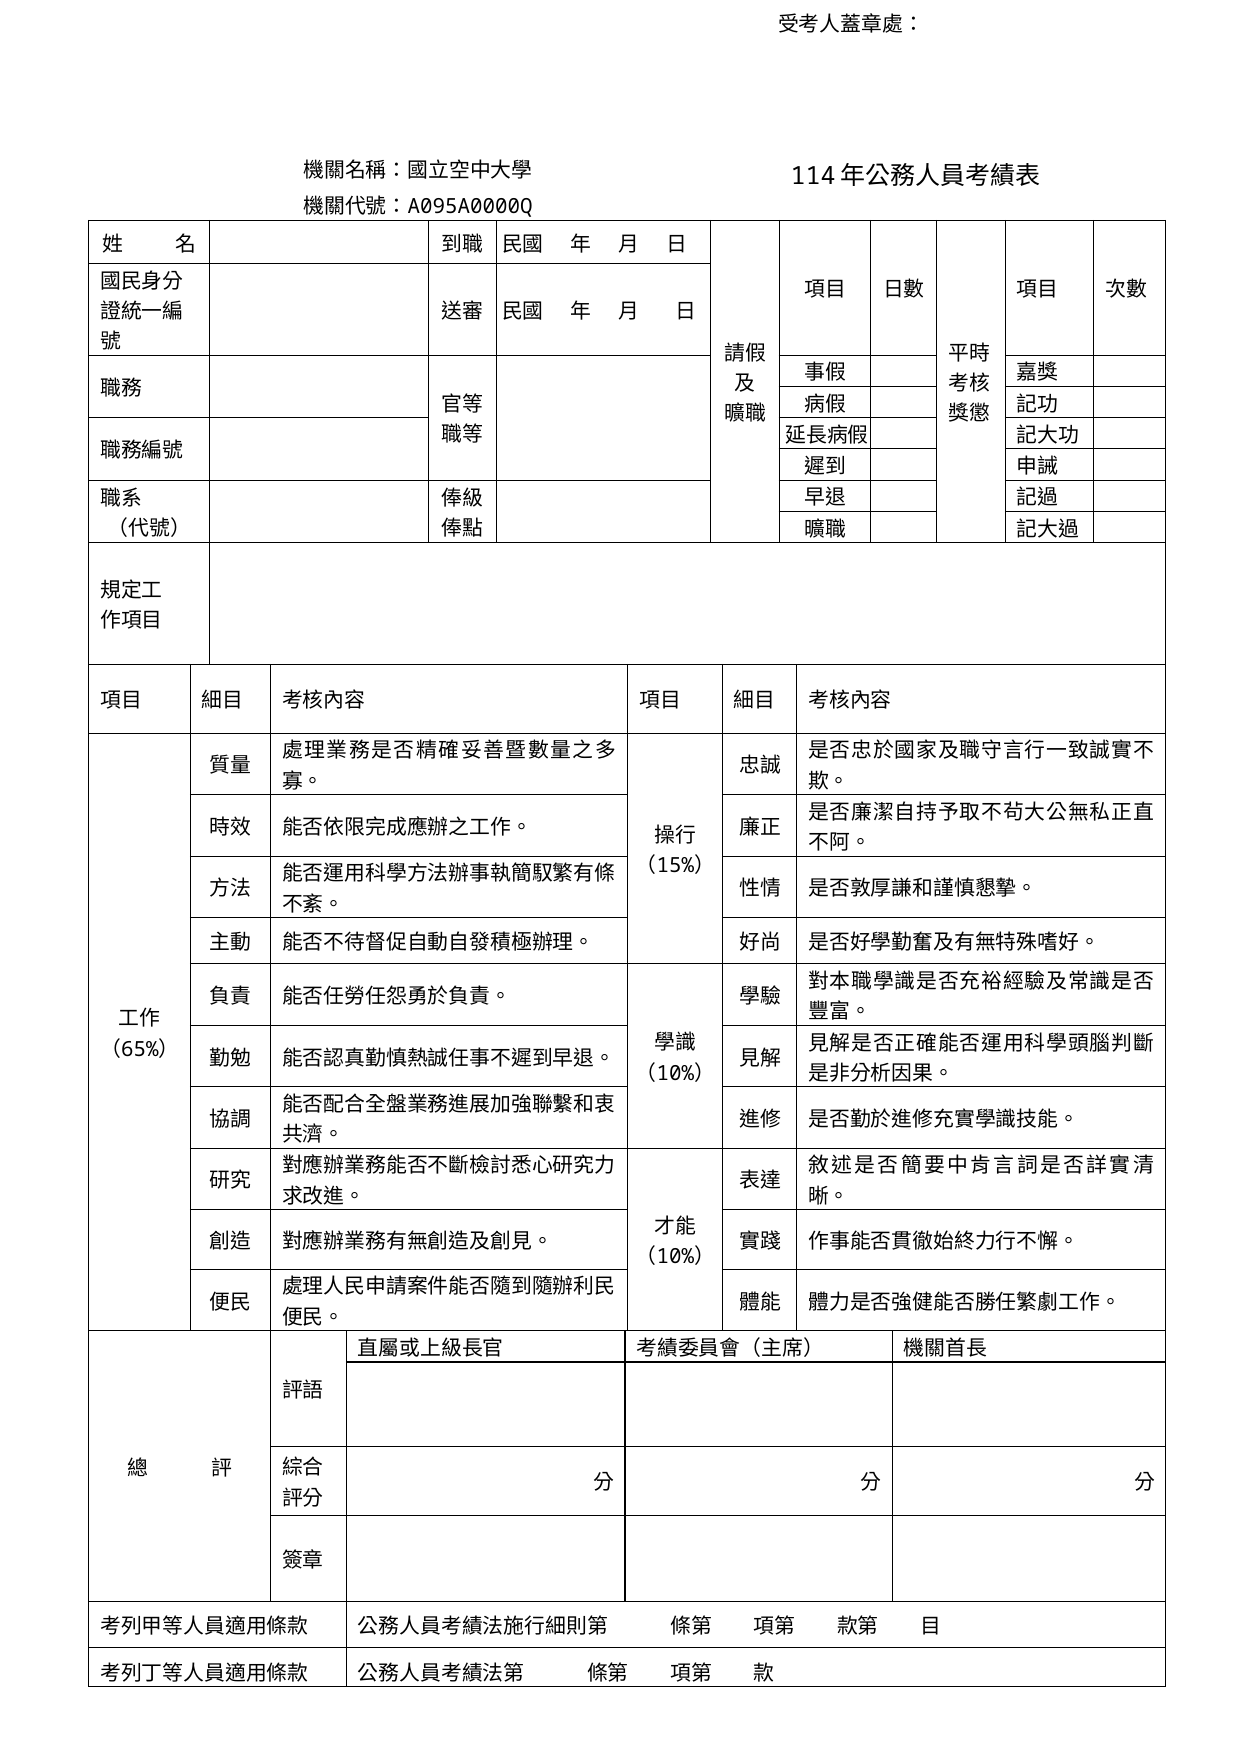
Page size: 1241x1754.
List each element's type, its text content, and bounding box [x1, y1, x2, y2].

table_cell 評語 [271, 1331, 346, 1446]
table_cell [626, 1363, 892, 1446]
table_cell 項目 [1006, 221, 1093, 354]
table_cell [210, 264, 428, 354]
table_cell 項目 [89, 665, 190, 733]
table_cell [497, 481, 710, 542]
table_cell 見解是否正確能否運用科學頭腦判斷是非分析因果。 [797, 1026, 1165, 1086]
table_cell 操行 （15%） [628, 734, 722, 963]
table_cell 公務人員考績法施行細則第 條第 項第 款第 目 [347, 1602, 1165, 1647]
table_cell 是否忠於國家及職守言行一致誠實不欺。 [797, 734, 1165, 794]
table_cell 處理人民申請案件能否隨到隨辦利民便民。 [271, 1270, 627, 1330]
table_cell 簽章 [271, 1516, 346, 1601]
table_cell 體力是否強健能否勝任繁劇工作。 [797, 1270, 1165, 1330]
table_cell 忠誠 [723, 734, 796, 794]
table_cell 勤勉 [191, 1026, 270, 1086]
table_cell 見解 [723, 1026, 796, 1086]
table_cell 便民 [191, 1270, 270, 1330]
table_cell 日數 [871, 221, 936, 354]
table_cell 記大過 [1006, 512, 1093, 542]
table_cell 工作 （65%） [89, 734, 190, 1330]
table_cell [871, 387, 936, 417]
table_cell 協調 [191, 1087, 270, 1148]
table_cell 好尚 [723, 918, 796, 963]
table_cell 性情 [723, 857, 796, 917]
table_cell 表達 [723, 1149, 796, 1209]
table_cell 早退 [780, 481, 870, 511]
table_cell 考核內容 [797, 665, 1165, 733]
table_cell [210, 543, 1165, 664]
table_cell [1094, 449, 1165, 479]
table_cell 國民身分證統一編號 [89, 264, 209, 354]
table_cell 對應辦業務有無創造及創見。 [271, 1210, 627, 1269]
table_cell 到職 [429, 221, 496, 263]
table_cell 廉正 [723, 795, 796, 856]
table_cell 體能 [723, 1270, 796, 1330]
table_header 機關名稱：國立空中大學 機關代號：A095A0000Q [292, 127, 779, 220]
table_cell 研究 [191, 1149, 270, 1209]
table_cell 進修 [723, 1087, 796, 1148]
table_cell 遲到 [780, 449, 870, 479]
table_header 114年公務人員考績表 [779, 127, 1166, 220]
table_cell [1094, 356, 1165, 386]
table_cell 考績委員會（主席） [626, 1331, 892, 1361]
table_cell 學識 （10%） [628, 964, 722, 1148]
table_cell 能否依限完成應辦之工作。 [271, 795, 627, 856]
table_cell 公務人員考績法第 條第 項第 款 [347, 1648, 1165, 1686]
table_cell 總 評 [89, 1331, 270, 1601]
table_cell 敘述是否簡要中肯言詞是否詳實清晰。 [797, 1149, 1165, 1209]
table_cell 請假 及 曠職 [711, 221, 779, 542]
table_cell 規定工 作項目 [89, 543, 209, 664]
table_cell [871, 481, 936, 511]
table_cell 細目 [723, 665, 796, 733]
table_cell 延長病假 [780, 418, 870, 448]
table_cell 職務編號 [89, 418, 209, 479]
table_cell 處理業務是否精確妥善暨數量之多寡。 [271, 734, 627, 794]
table_cell 綜合評分 [271, 1447, 346, 1514]
table_cell [1094, 512, 1165, 542]
table_cell 學驗 [723, 964, 796, 1025]
table_cell 次數 [1094, 221, 1165, 354]
table_cell 負責 [191, 964, 270, 1025]
table_cell 直屬或上級長官 [347, 1331, 624, 1361]
table_cell 對應辦業務能否不斷檢討悉心研究力求改進。 [271, 1149, 627, 1209]
table_cell 民國 年 月 日 [497, 264, 710, 354]
table_cell 項目 [628, 665, 722, 733]
table_cell 是否勤於進修充實學識技能。 [797, 1087, 1165, 1148]
table_cell [893, 1516, 1165, 1601]
table_cell 是否敦厚謙和謹慎懇摯。 [797, 857, 1165, 917]
table_cell [210, 221, 428, 263]
table_cell 俸級 俸點 [429, 481, 496, 542]
table_cell 時效 [191, 795, 270, 856]
table_cell 考列丁等人員適用條款 [89, 1648, 346, 1686]
table_cell [210, 356, 428, 417]
table_cell 職系 （代號） [89, 481, 209, 542]
table_header [209, 127, 292, 220]
table_cell 記過 [1006, 481, 1093, 511]
table_cell 官等 職等 [429, 356, 496, 479]
table_cell [1094, 418, 1165, 448]
table_cell 創造 [191, 1210, 270, 1269]
table_cell [871, 356, 936, 386]
table_cell 姓 名 [89, 221, 209, 263]
table_cell 民國 年 月 日 [497, 221, 710, 263]
table_cell 質量 [191, 734, 270, 794]
table_cell 能否配合全盤業務進展加強聯繫和衷共濟。 [271, 1087, 627, 1148]
table_cell 嘉獎 [1006, 356, 1093, 386]
table_cell 能否任勞任怨勇於負責。 [271, 964, 627, 1025]
table_cell [497, 356, 710, 479]
table_cell [871, 418, 936, 448]
table_cell 病假 [780, 387, 870, 417]
table_cell 記大功 [1006, 418, 1093, 448]
table_cell 申誡 [1006, 449, 1093, 479]
table_cell [871, 512, 936, 542]
table_cell 分 [626, 1447, 892, 1514]
table_cell 曠職 [780, 512, 870, 542]
table_cell 事假 [780, 356, 870, 386]
table_cell 細目 [191, 665, 270, 733]
table_cell 能否認真勤慎熱誠任事不遲到早退。 [271, 1026, 627, 1086]
table_cell 送審 [429, 264, 496, 354]
table_cell 能否不待督促自動自發積極辦理。 [271, 918, 627, 963]
table_cell 分 [347, 1447, 624, 1514]
table_cell 分 [893, 1447, 1165, 1514]
table_cell 考列甲等人員適用條款 [89, 1602, 346, 1647]
table_cell 作事能否貫徹始終力行不懈。 [797, 1210, 1165, 1269]
table_header [89, 127, 209, 220]
table_cell 項目 [780, 221, 870, 354]
table_cell [871, 449, 936, 479]
table_cell [1094, 387, 1165, 417]
table_cell 才能 （10%） [628, 1149, 722, 1330]
table_cell 對本職學識是否充裕經驗及常識是否豐富。 [797, 964, 1165, 1025]
table_cell 職務 [89, 356, 209, 417]
table_cell 能否運用科學方法辦事執簡馭繁有條不紊。 [271, 857, 627, 917]
text 受考人蓋章處： [778, 7, 927, 38]
table_cell 是否好學勤奮及有無特殊嗜好。 [797, 918, 1165, 963]
table_cell 記功 [1006, 387, 1093, 417]
table_cell [893, 1363, 1165, 1446]
table_cell 機關首長 [893, 1331, 1165, 1361]
table_cell [210, 418, 428, 479]
table_cell [347, 1363, 624, 1446]
table_cell [210, 481, 428, 542]
table_cell 方法 [191, 857, 270, 917]
table_cell 主動 [191, 918, 270, 963]
table_cell 是否廉潔自持予取不茍大公無私正直不阿。 [797, 795, 1165, 856]
table_cell [1094, 481, 1165, 511]
table_cell [347, 1516, 624, 1601]
table_cell [626, 1516, 892, 1601]
table_cell 平時考核獎懲 [937, 221, 1005, 542]
table_cell 考核內容 [271, 665, 627, 733]
table_cell 實踐 [723, 1210, 796, 1269]
